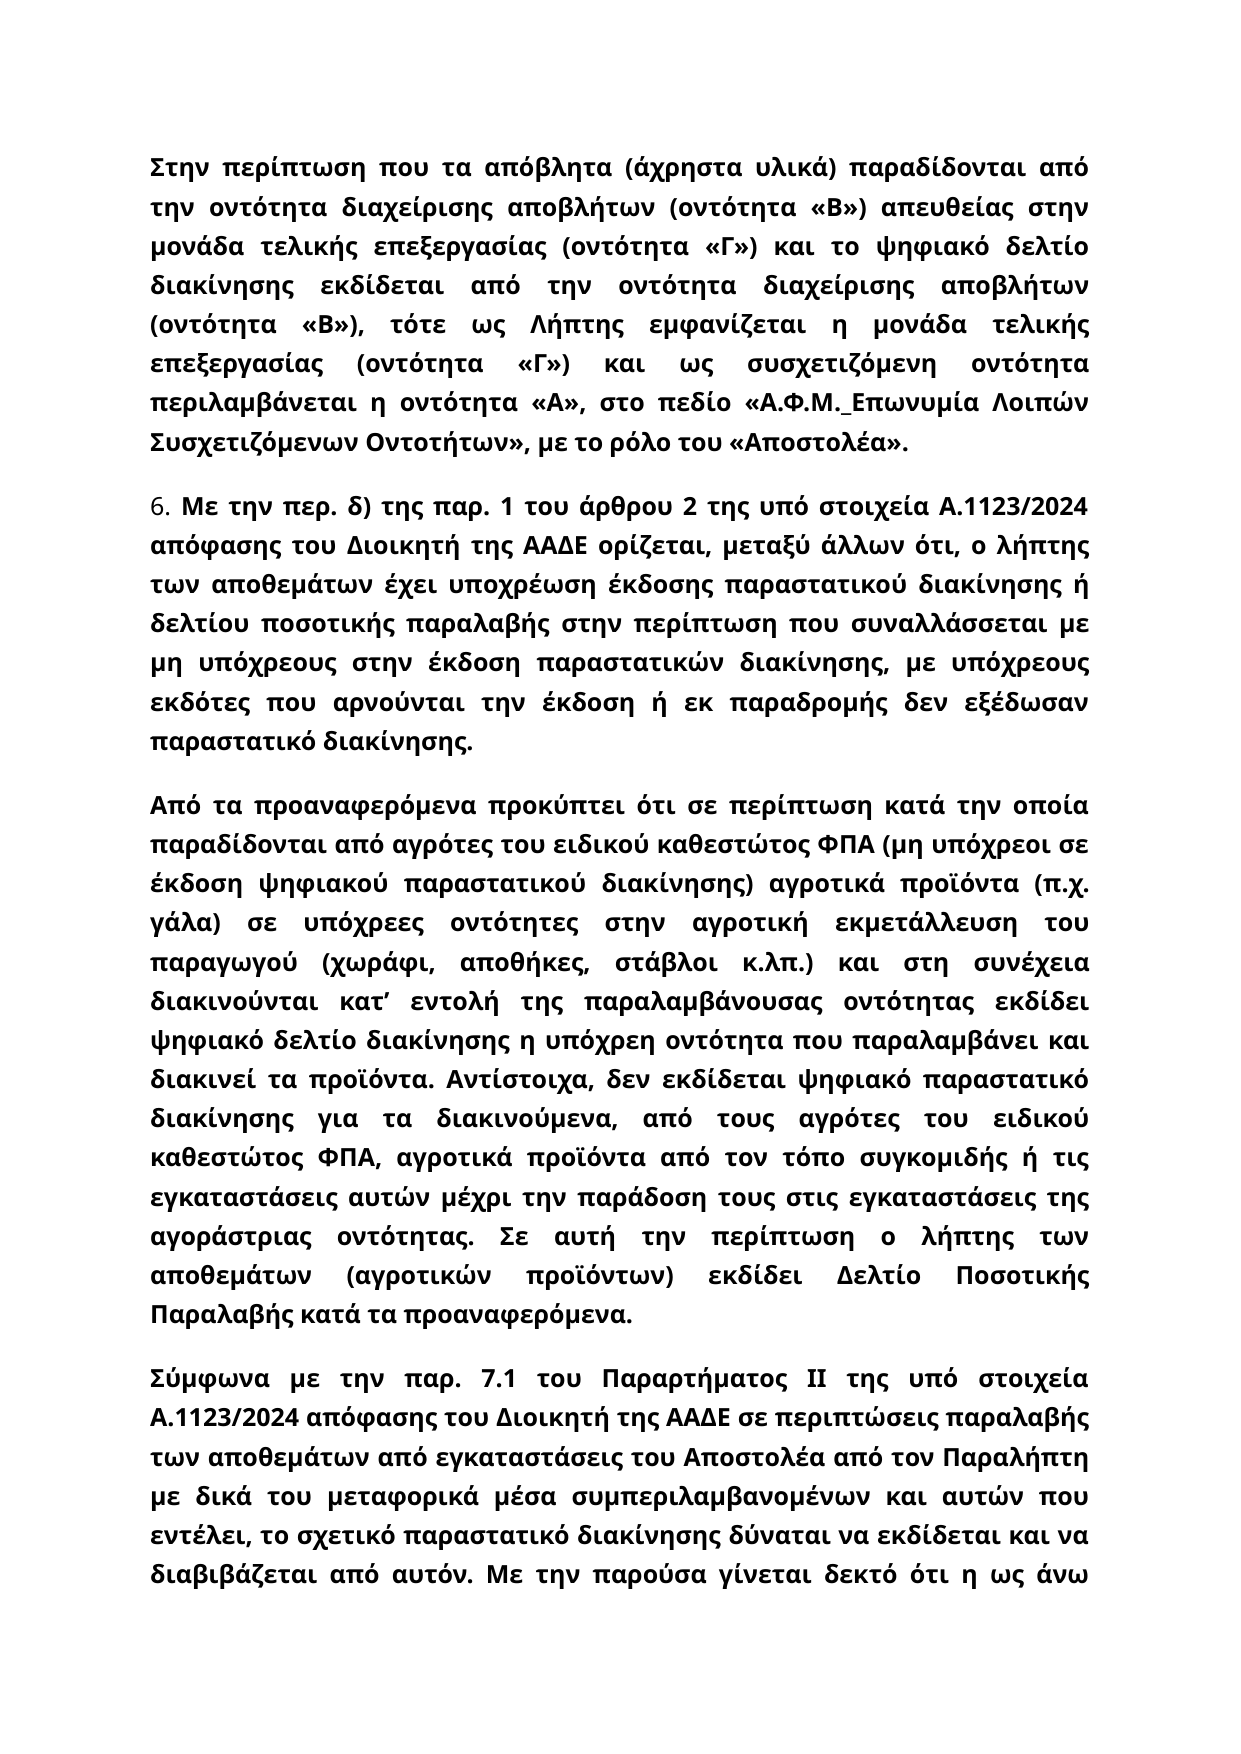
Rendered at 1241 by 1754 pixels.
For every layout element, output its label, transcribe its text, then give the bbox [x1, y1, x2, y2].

text 6. Με την περ. δ) της παρ. 1 του άρθρου 2 της υπό στοιχεία Α.1123/2024 απόφασης του Διοικητή της ΑΑΔΕ ορίζεται, μεταξύ άλλων ότι, ο λήπτης των αποθεμάτων έχει υποχρέωση έκδοσης παραστατικού διακίνησης ή δελτίου ποσοτικής παραλαβής στην περίπτωση που συναλλάσσεται με μη υπόχρεους στην έκδοση παραστατικών διακίνησης, με υπόχρεους εκδότες που αρνούνται την έκδοση ή εκ παραδρομής δεν εξέδωσαν παραστατικό διακίνησης. [150, 488, 1090, 757]
text Σύμφωνα με την παρ. 7.1 του Παραρτήματος ΙΙ της υπό στοιχεία Α.1123/2024 απόφασης του Διοικητή της ΑΑΔΕ σε περιπτώσεις παραλαβής των αποθεμάτων από εγκαταστάσεις του Αποστολέα από τον Παραλήπτη με δικά του μεταφορικά μέσα συμπεριλαμβανομένων και αυτών που εντέλει, το σχετικό παραστατικό διακίνησης δύναται να εκδίδεται και να διαβιβάζεται από αυτόν. Με την παρούσα γίνεται δεκτό ότι η ως άνω [150, 1361, 1090, 1591]
text Στην περίπτωση που τα απόβλητα (άχρηστα υλικά) παραδίδονται από την οντότητα διαχείρισης αποβλήτων (οντότητα «Β») απευθείας στην μονάδα τελικής επεξεργασίας (οντότητα «Γ») και το ψηφιακό δελτίο διακίνησης εκδίδεται από την οντότητα διαχείρισης αποβλήτων (οντότητα «Β»), τότε ως Λήπτης εμφανίζεται η μονάδα τελικής επεξεργασίας (οντότητα «Γ») και ως συσχετιζόμενη οντότητα περιλαμβάνεται η οντότητα «Α», στο πεδίο «Α.Φ.Μ._Επωνυμία Λοιπών Συσχετιζόμενων Οντοτήτων», με το ρόλο του «Αποστολέα». [150, 150, 1090, 458]
text Από τα προαναφερόμενα προκύπτει ότι σε περίπτωση κατά την οποία παραδίδονται από αγρότες του ειδικού καθεστώτος ΦΠΑ (μη υπόχρεοι σε έκδοση ψηφιακού παραστατικού διακίνησης) αγροτικά προϊόντα (π.χ. γάλα) σε υπόχρεες οντότητες στην αγροτική εκμετάλλευση του παραγωγού (χωράφι, αποθήκες, στάβλοι κ.λπ.) και στη συνέχεια διακινούνται κατ’ εντολή της παραλαμβάνουσας οντότητας εκδίδει ψηφιακό δελτίο διακίνησης η υπόχρεη οντότητα που παραλαμβάνει και διακινεί τα προϊόντα. Αντίστοιχα, δεν εκδίδεται ψηφιακό παραστατικό διακίνησης για τα διακινούμενα, από τους αγρότες του ειδικού καθεστώτος ΦΠΑ, αγροτικά προϊόντα από τον τόπο συγκομιδής ή τις εγκαταστάσεις αυτών μέχρι την παράδοση τους στις εγκαταστάσεις της αγοράστριας οντότητας. Σε αυτή την περίπτωση ο λήπτης των αποθεμάτων (αγροτικών προϊόντων) εκδίδει Δελτίο Ποσοτικής Παραλαβής κατά τα προαναφερόμενα. [150, 787, 1090, 1331]
